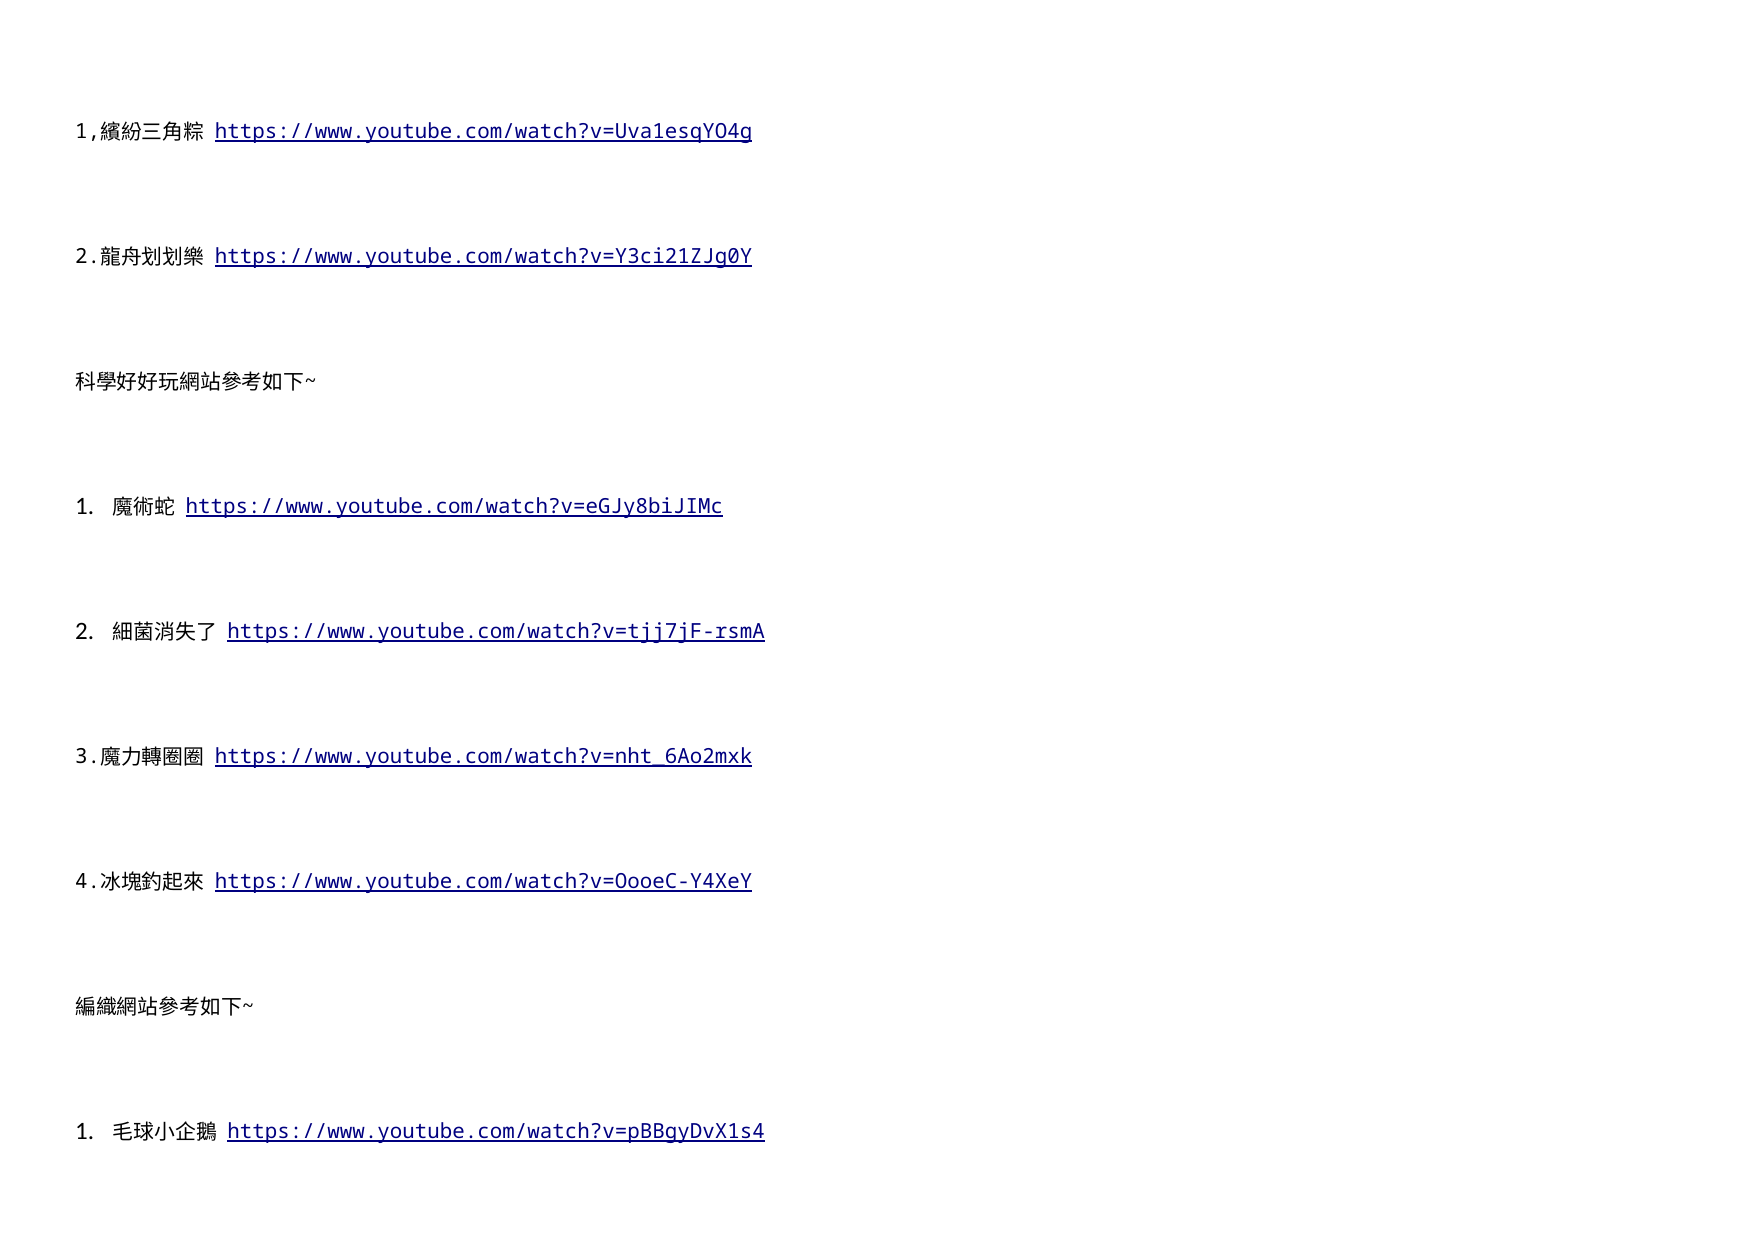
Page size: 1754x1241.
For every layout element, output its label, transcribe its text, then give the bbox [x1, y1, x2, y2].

list 魔術蛇 https://www.youtube.com/watch?v=eGJy8biJIMc [75, 464, 1679, 526]
text 3.魔力轉圈圈 https://www.youtube.com/watch?v=nht_6Ao2mxk [75, 714, 1679, 776]
text 4.冰塊釣起來 https://www.youtube.com/watch?v=OooeC-Y4XeY [75, 839, 1679, 901]
text 科學好好玩網站參考如下~ [75, 339, 1679, 401]
text 1,繽紛三角粽 https://www.youtube.com/watch?v=Uva1esqYO4g [75, 89, 1679, 151]
list 細菌消失了 https://www.youtube.com/watch?v=tjj7jF-rsmA [75, 589, 1679, 651]
list 毛球小企鵝 https://www.youtube.com/watch?v=pBBgyDvX1s4 [75, 1089, 1679, 1151]
text 編織網站參考如下~ [75, 964, 1679, 1026]
text 2.龍舟划划樂 https://www.youtube.com/watch?v=Y3ci21ZJg0Y [75, 214, 1679, 276]
